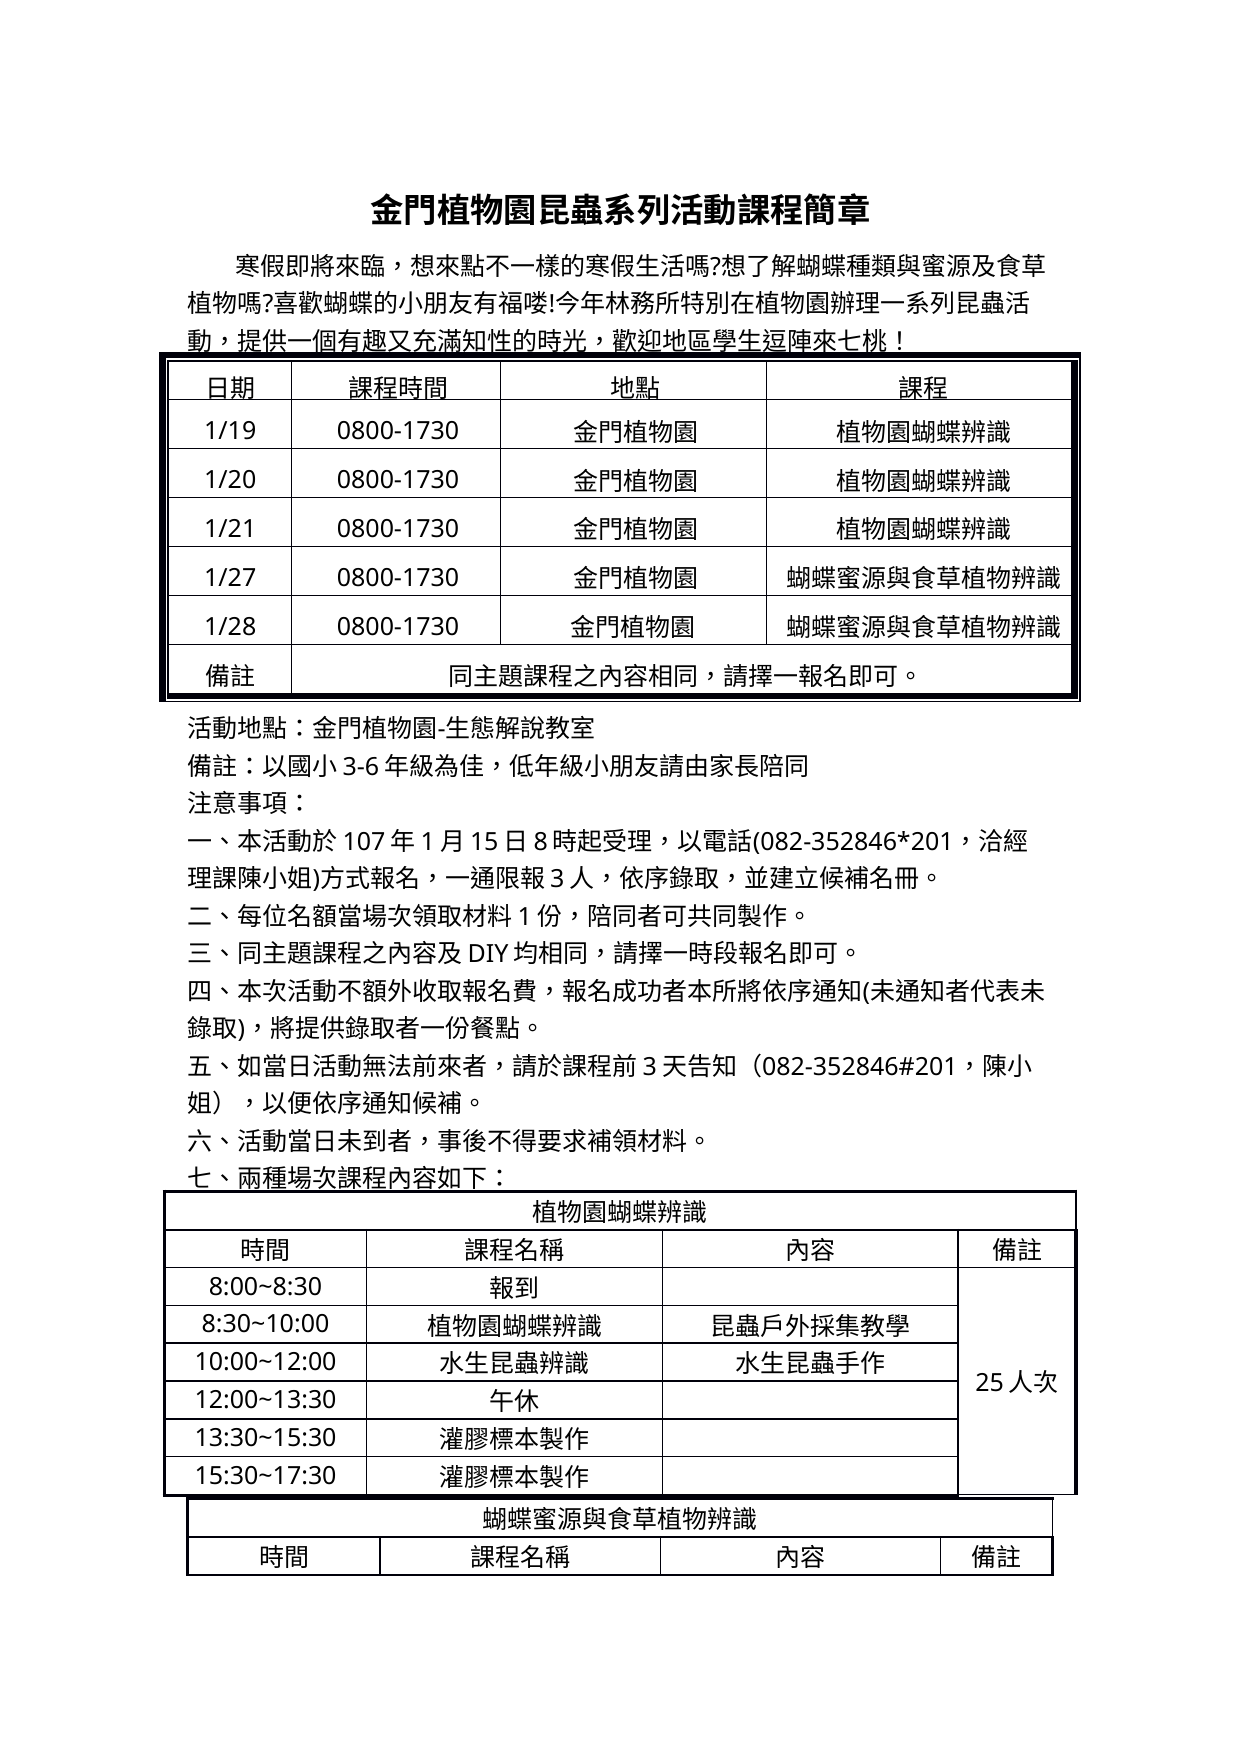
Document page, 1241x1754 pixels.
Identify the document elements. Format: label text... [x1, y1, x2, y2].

table_cell 1/21 [169, 498, 291, 546]
table_cell 金門植物園 [501, 449, 766, 497]
text 二、每位名額當場次領取材料1份，陪同者可共同製作。 [187, 889, 1053, 927]
text 活動地點：金門植物園-生態解說教室 [187, 702, 1053, 739]
table_cell 灌膠標本製作 [367, 1457, 662, 1493]
table_cell 備註 [941, 1538, 1051, 1574]
table_cell [663, 1268, 957, 1304]
table_cell [663, 1420, 957, 1456]
table_header 地點 [501, 362, 766, 399]
table_cell 水生昆蟲手作 [663, 1344, 957, 1380]
table_cell 午休 [367, 1382, 662, 1418]
text 寒假即將來臨，想來點不一樣的寒假生活嗎?想了解蝴蝶種類與蜜源及食草植物嗎?喜歡蝴蝶的小朋友有福喽!今年林務所特別在植物園辦理一系列昆蟲活動，提供一個有趣又充滿知性的時光，歡迎地區學生逗陣來七桃！ [187, 239, 1053, 352]
text 四、本次活動不額外收取報名費，報名成功者本所將依序通知(未通知者代表未錄取)，將提供錄取者一份餐點。 [187, 964, 1053, 1039]
table_cell 課程名稱 [367, 1231, 662, 1267]
text 備註：以國小3-6年級為佳，低年級小朋友請由家長陪同 [187, 739, 1053, 777]
text 七、兩種場次課程內容如下： [187, 1152, 1053, 1189]
table_cell 內容 [661, 1538, 940, 1574]
text 一、本活動於107年1月15日8時起受理，以電話(082-352846*201，洽經理課陳小姐)方式報名，一通限報3人，依序錄取，並建立候補名冊。 [187, 814, 1053, 889]
table_cell 植物園蝴蝶辨識 [767, 400, 1071, 448]
table_cell 0800-1730 [292, 449, 500, 497]
table_cell 1/28 [169, 596, 291, 644]
table_cell 13:30~15:30 [166, 1420, 366, 1456]
table_cell 灌膠標本製作 [367, 1420, 662, 1456]
table_cell 金門植物園 [501, 498, 766, 546]
text 五、如當日活動無法前來者，請於課程前3天告知（082-352846#201，陳小姐），以便依序通知候補。 [187, 1039, 1053, 1114]
table_cell 植物園蝴蝶辨識 [767, 498, 1071, 546]
table_cell 蝴蝶蜜源與食草植物辨識 [767, 596, 1071, 644]
table_header 日期 [169, 362, 291, 399]
table_cell 0800-1730 [292, 400, 500, 448]
text 金門植物園昆蟲系列活動課程簡章 [187, 164, 1053, 239]
table_cell 金門植物園 [501, 547, 766, 595]
table_cell 0800-1730 [292, 547, 500, 595]
table_cell 1/20 [169, 449, 291, 497]
table_cell 備註 [959, 1231, 1074, 1267]
text 六、活動當日未到者，事後不得要求補領材料。 [187, 1114, 1053, 1152]
table_cell 15:30~17:30 [166, 1457, 366, 1493]
table_cell 課程名稱 [381, 1538, 660, 1574]
table_cell 植物園蝴蝶辨識 [767, 449, 1071, 497]
table_cell 報到 [367, 1268, 662, 1304]
table_cell 昆蟲戶外採集教學 [663, 1306, 957, 1342]
table_cell 1/27 [169, 547, 291, 595]
table_cell 25人次 [959, 1268, 1074, 1493]
table_cell 8:00~8:30 [166, 1268, 366, 1304]
table_cell [663, 1382, 957, 1418]
table_cell 0800-1730 [292, 596, 500, 644]
table_cell 內容 [663, 1231, 957, 1267]
table_cell 1/19 [169, 400, 291, 448]
table_cell 時間 [189, 1538, 379, 1574]
table_cell 12:00~13:30 [166, 1382, 366, 1418]
table_cell [663, 1457, 957, 1493]
table_cell 時間 [166, 1231, 366, 1267]
table_header 課程 [767, 362, 1071, 399]
table_header 蝴蝶蜜源與食草植物辨識 [189, 1500, 1052, 1536]
table_cell 金門植物園 [501, 400, 766, 448]
table_cell 金門植物園 [501, 596, 766, 644]
table_header 植物園蝴蝶辨識 [166, 1193, 1075, 1229]
table_cell 水生昆蟲辨識 [367, 1344, 662, 1380]
text 注意事項： [187, 777, 1053, 814]
text 三、同主題課程之內容及DIY均相同，請擇一時段報名即可。 [187, 927, 1053, 964]
table_header 課程時間 [292, 362, 500, 399]
table_cell 同主題課程之內容相同，請擇一報名即可。 [292, 645, 1071, 693]
table_cell 8:30~10:00 [166, 1306, 366, 1342]
table_cell 蝴蝶蜜源與食草植物辨識 [767, 547, 1071, 595]
table_cell 植物園蝴蝶辨識 [367, 1306, 662, 1342]
table_cell 10:00~12:00 [166, 1344, 366, 1380]
table_cell 0800-1730 [292, 498, 500, 546]
table_cell 備註 [169, 645, 291, 693]
